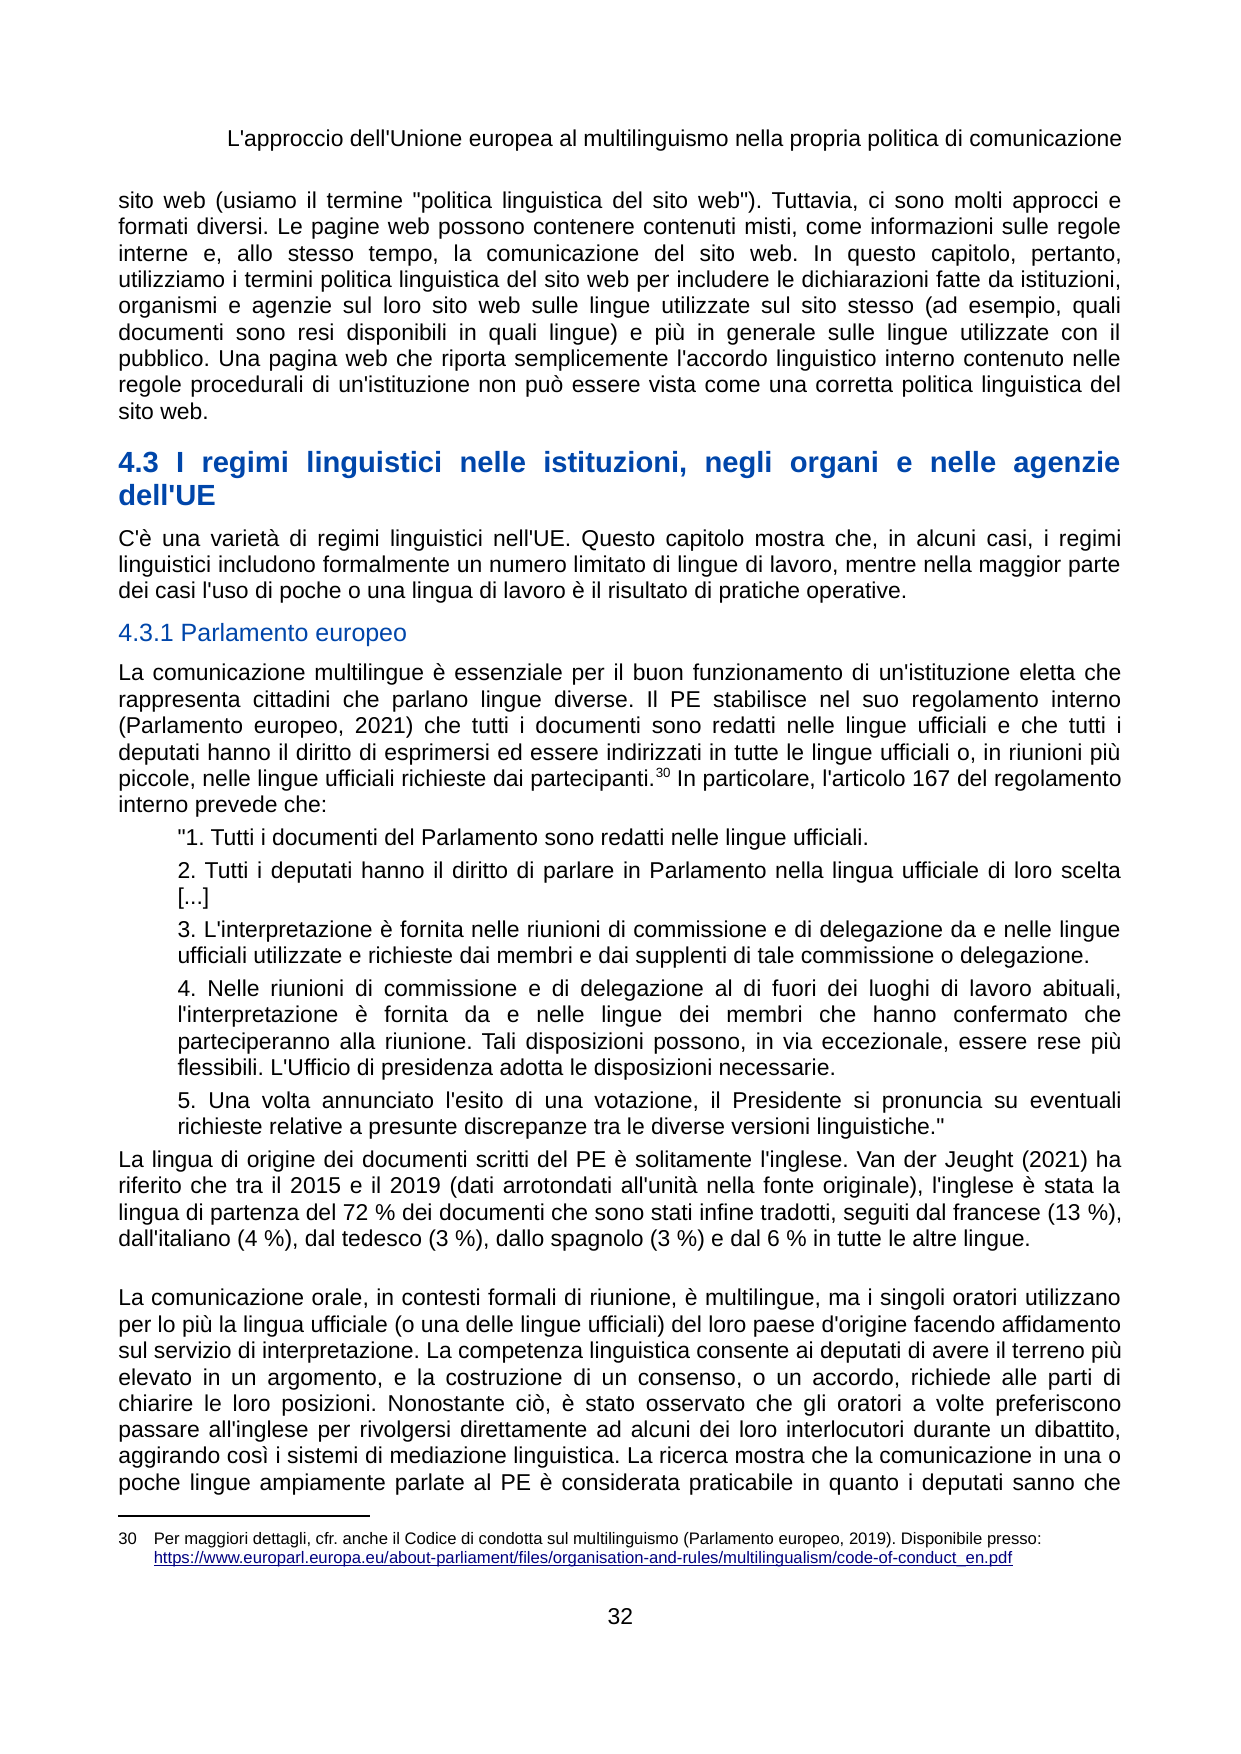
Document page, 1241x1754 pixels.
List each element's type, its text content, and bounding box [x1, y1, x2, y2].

subtitle 4.3 I regimi linguistici nelle istituzioni, negli organi e nelle agenzie dell'UE [118, 445, 1122, 512]
text 5. Una volta annunciato l'esito di una votazione, il Presidente si pronuncia su eventuali richieste relative a presunte discrepanze tra le diverse versioni linguistiche." [177, 1087, 1122, 1140]
text La lingua di origine dei documenti scritti del PE è solitamente l'inglese. Van der Jeught (2021) ha riferito che tra il 2015 e il 2019 (dati arrotondati all'unità nella fonte originale), l'inglese è stata la lingua di partenza del 72 % dei documenti che sono stati infine tradotti, seguiti dal francese (13 %), dall'italiano (4 %), dal tedesco (3 %), dallo spagnolo (3 %) e dal 6 % in tutte le altre lingue. [118, 1146, 1122, 1252]
text 4. Nelle riunioni di commissione e di delegazione al di fuori dei luoghi di lavoro abituali, l'interpretazione è fornita da e nelle lingue dei membri che hanno confermato che parteciperanno alla riunione. Tali disposizioni possono, in via eccezionale, essere rese più flessibili. L'Ufficio di presidenza adotta le disposizioni necessarie. [177, 975, 1122, 1081]
text 2. Tutti i deputati hanno il diritto di parlare in Parlamento nella lingua ufficiale di loro scelta [...] [177, 857, 1122, 909]
subtitle 4.3.1 Parlamento europeo [118, 618, 1122, 647]
text C'è una varietà di regimi linguistici nell'UE. Questo capitolo mostra che, in alcuni casi, i regimi linguistici includono formalmente un numero limitato di lingue di lavoro, mentre nella maggior parte dei casi l'uso di poche o una lingua di lavoro è il risultato di pratiche operative. [118, 524, 1122, 603]
text 3. L'interpretazione è fornita nelle riunioni di commissione e di delegazione da e nelle lingue ufficiali utilizzate e richieste dai membri e dai supplenti di tale commissione o delegazione. [177, 916, 1122, 969]
text sito web (usiamo il termine "politica linguistica del sito web"). Tuttavia, ci sono molti approcci e formati diversi. Le pagine web possono contenere contenuti misti, come informazioni sulle regole interne e, allo stesso tempo, la comunicazione del sito web. In questo capitolo, pertanto, utilizziamo i termini politica linguistica del sito web per includere le dichiarazioni fatte da istituzioni, organismi e agenzie sul loro sito web sulle lingue utilizzate sul sito stesso (ad esempio, quali documenti sono resi disponibili in quali lingue) e più in generale sulle lingue utilizzate con il pubblico. Una pagina web che riporta semplicemente l'accordo linguistico interno contenuto nelle regole procedurali di un'istituzione non può essere vista come una corretta politica linguistica del sito web. [118, 187, 1122, 424]
text "1. Tutti i documenti del Parlamento sono redatti nelle lingue ufficiali. [177, 824, 1122, 850]
text La comunicazione multilingue è essenziale per il buon funzionamento di un'istituzione eletta che rappresenta cittadini che parlano lingue diverse. Il PE stabilisce nel suo regolamento interno (Parlamento europeo, 2021) che tutti i documenti sono redatti nelle lingue ufficiali e che tutti i deputati hanno il diritto di esprimersi ed essere indirizzati in tutte le lingue ufficiali o, in riunioni più piccole, nelle lingue ufficiali richieste dai partecipanti. In particolare, l'articolo 167 del regolamento interno prevede che: [118, 659, 1122, 817]
text Per maggiori dettagli, cfr. anche il Codice di condotta sul multilinguismo (Parlamento europeo, 2019). Disponibile presso: https://www.europarl.europa.eu/about-parliament/files/organisation-and-rules/multilingualism/code-of-conduct_en.pdf [118, 1529, 1122, 1567]
text La comunicazione orale, in contesti formali di riunione, è multilingue, ma i singoli oratori utilizzano per lo più la lingua ufficiale (o una delle lingue ufficiali) del loro paese d'origine facendo affidamento sul servizio di interpretazione. La competenza linguistica consente ai deputati di avere il terreno più elevato in un argomento, e la costruzione di un consenso, o un accordo, richiede alle parti di chiarire le loro posizioni. Nonostante ciò, è stato osservato che gli oratori a volte preferiscono passare all'inglese per rivolgersi direttamente ad alcuni dei loro interlocutori durante un dibattito, aggirando così i sistemi di mediazione linguistica. La ricerca mostra che la comunicazione in una o poche lingue ampiamente parlate al PE è considerata praticabile in quanto i deputati sanno che [118, 1284, 1122, 1495]
